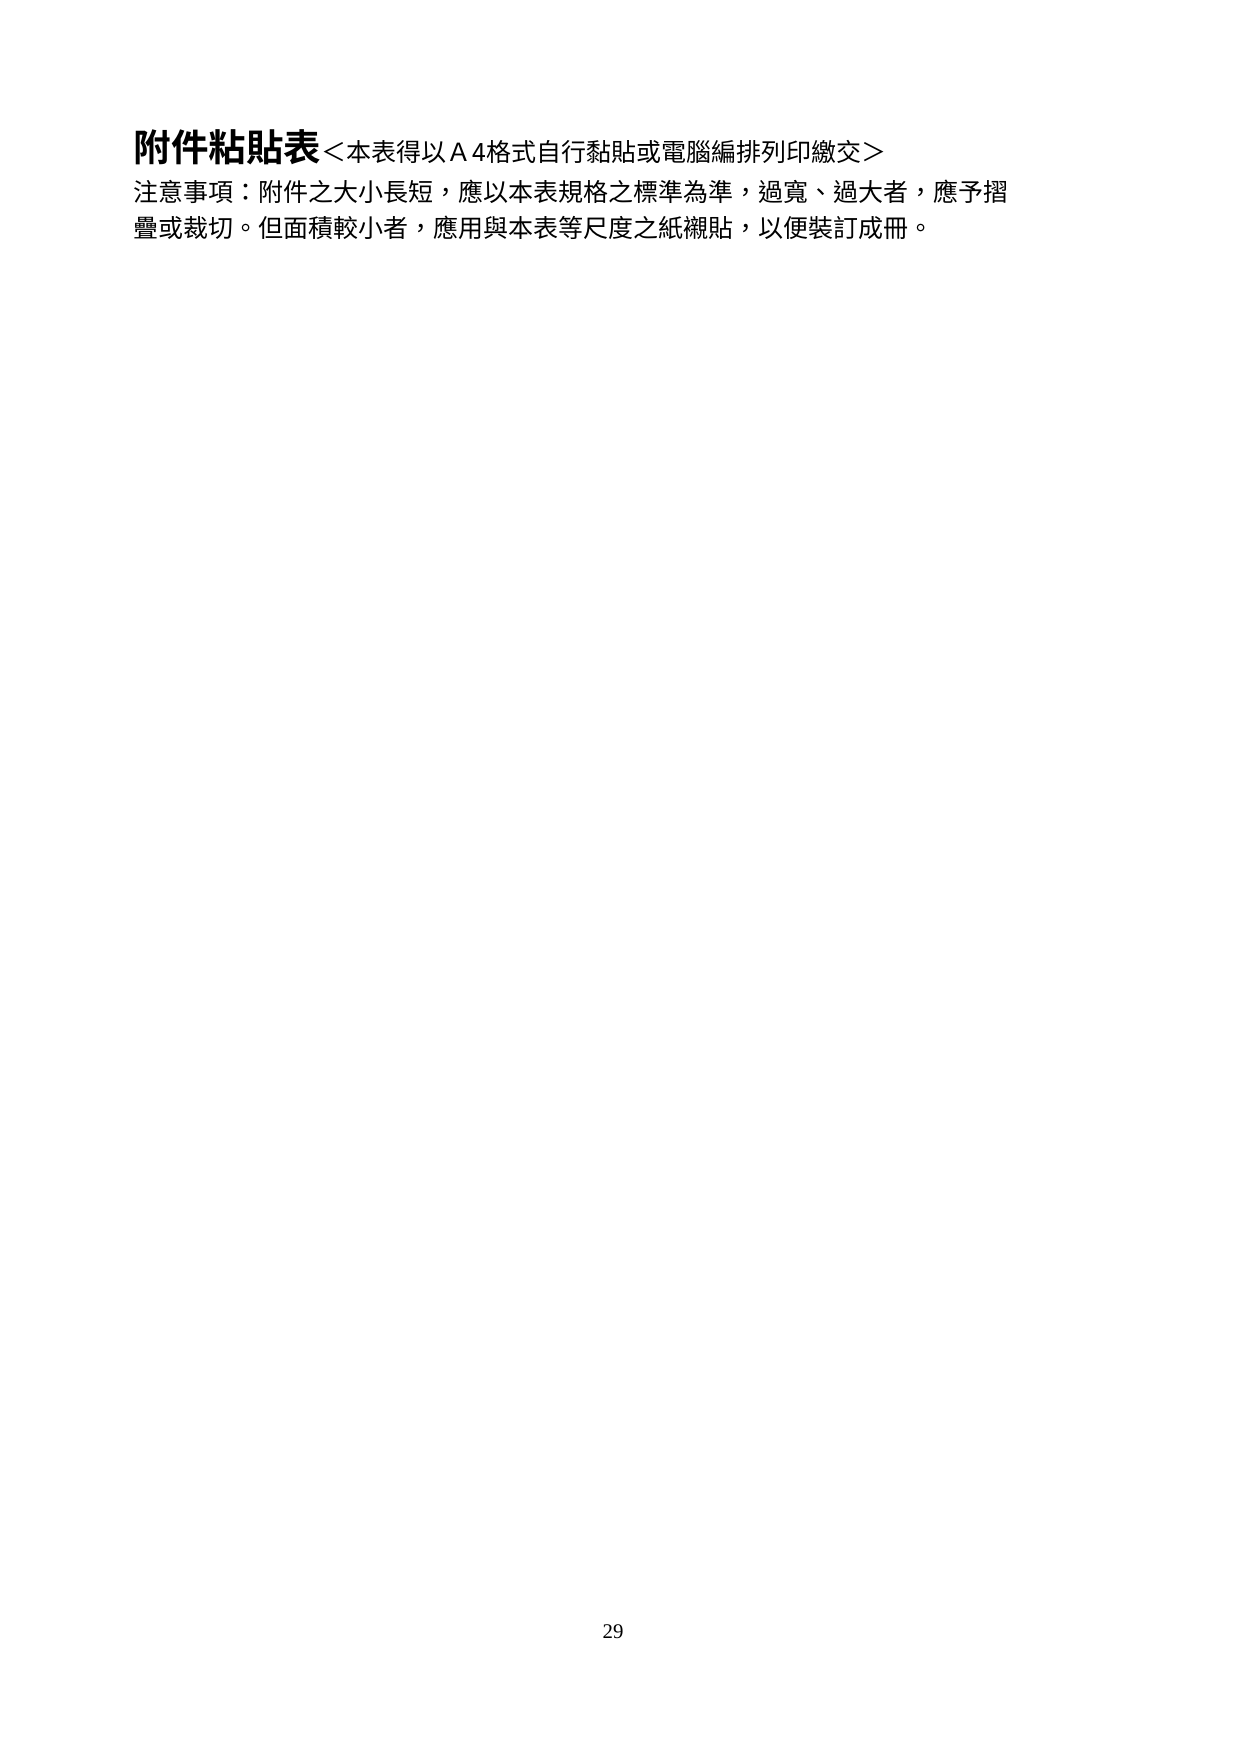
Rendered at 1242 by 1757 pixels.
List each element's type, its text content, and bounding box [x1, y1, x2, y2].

text 附件粘貼表＜本表得以Ａ4格式自行黏貼或電腦編排列印繳交＞ [89, 118, 1122, 173]
text 注意事項：附件之大小長短，應以本表規格之標準為準，過寬、過大者，應予摺 [118, 173, 1122, 209]
text 疊或裁切。但面積較小者，應用與本表等尺度之紙襯貼，以便裝訂成冊。 [118, 209, 1122, 245]
